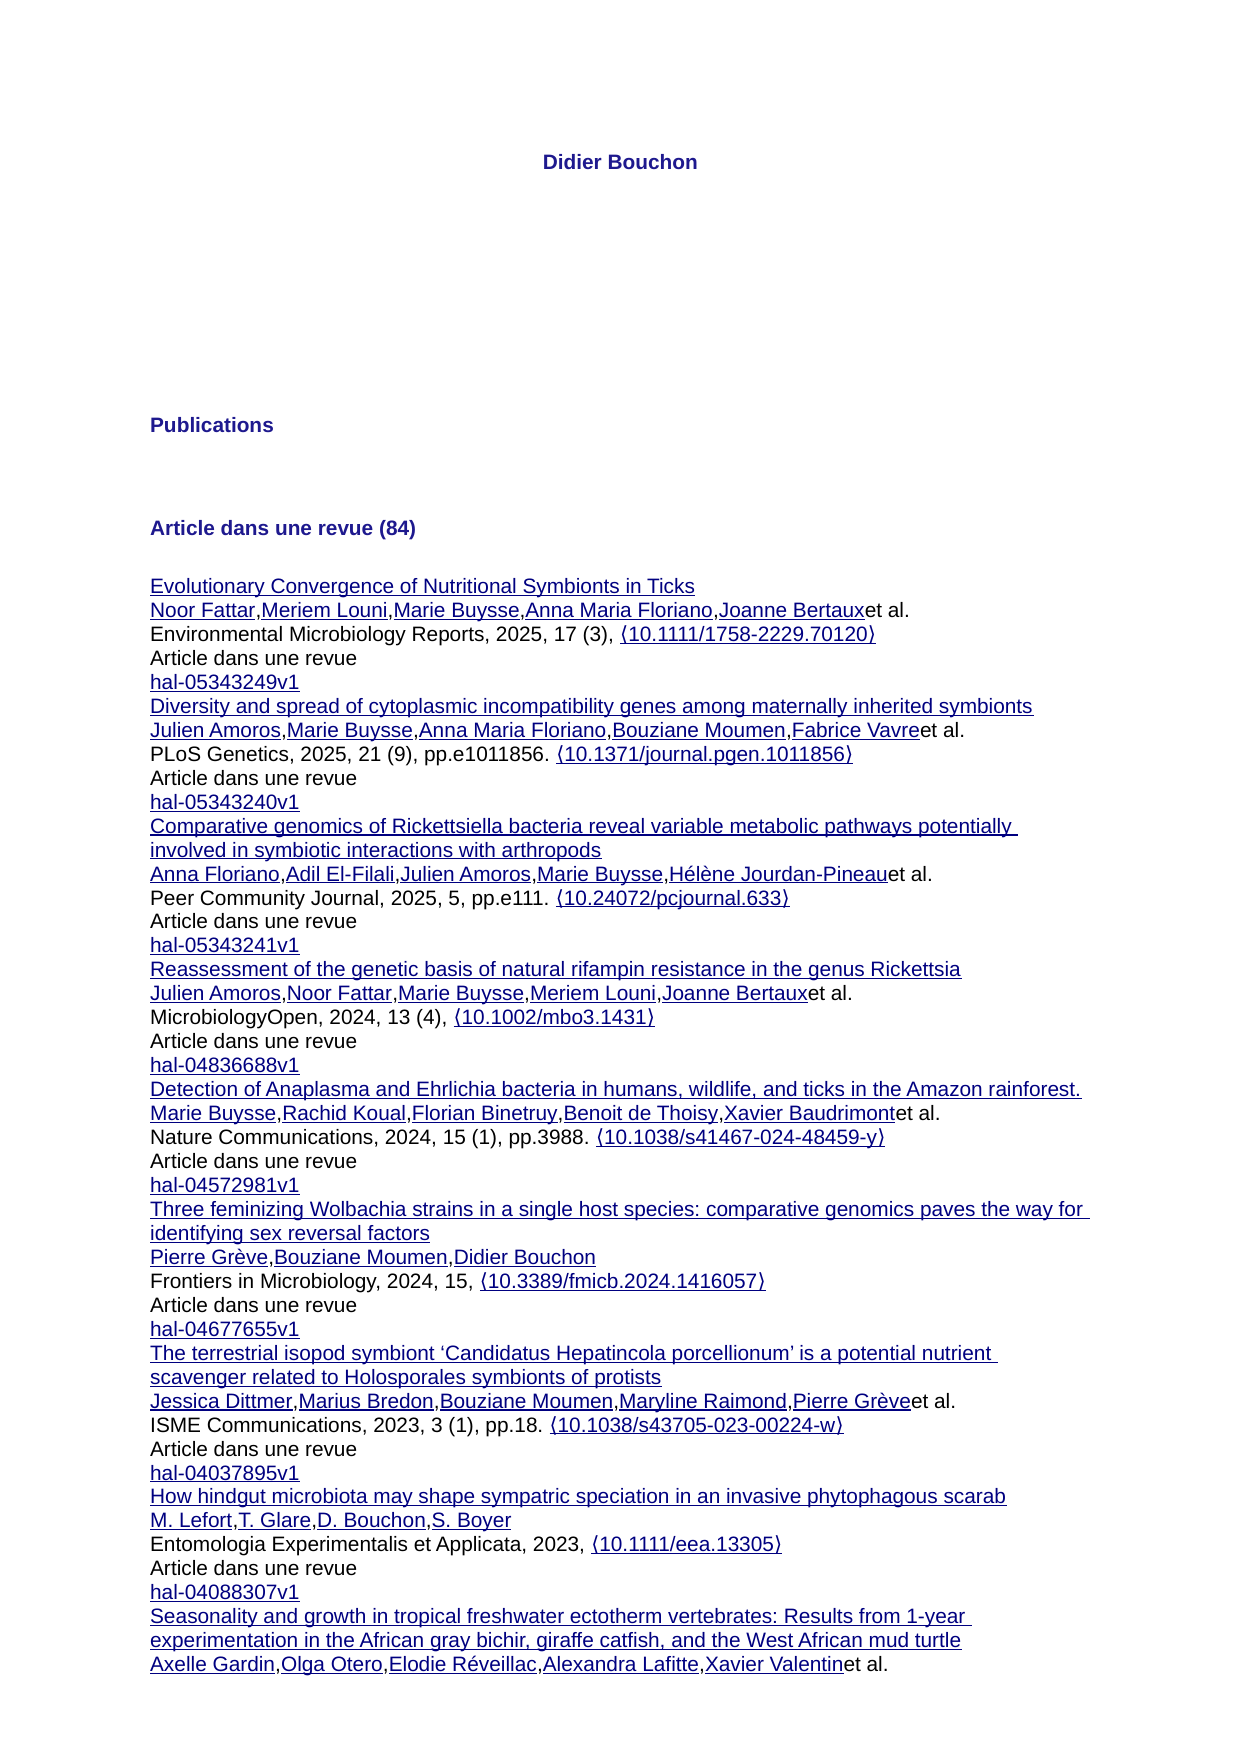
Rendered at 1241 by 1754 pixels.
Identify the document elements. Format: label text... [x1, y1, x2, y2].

table_cell identifying sex reversal factors Pierre Grève,Bouziane Moumen,Didier Bouchon Frontiers in Microbiology, 2024, 15, ⟨10.3389/fmicb.2024.1416057⟩ Article dans une revue hal-04677655v1 [150, 1219, 1090, 1341]
table_cell Seasonality and growth in tropical freshwater ectotherm vertebrates: Results from 1‐year experimentation in the African gray bichir, giraffe catfish, and the West African mud turtle Axelle Gardin,Olga Otero,Elodie Réveillac,Alexandra Lafitte,Xavier Valentinet al. [150, 1604, 1090, 1676]
subtitle Publications [150, 412, 1090, 436]
table_cell Comparative genomics of Rickettsiella bacteria reveal variable metabolic pathways potentially involved in symbiotic interactions with arthropods Anna Floriano,Adil El-Filali,Julien Amoros,Marie Buysse,Hélène Jourdan-Pineauet al. Peer Community Journal, 2025, 5, pp.e111. ⟨10.24072/pcjournal.633⟩ Article dans une revue hal-05343241v1 [150, 814, 1090, 957]
subtitle Didier Bouchon [150, 150, 1090, 174]
subtitle Article dans une revue (84) [150, 516, 1090, 539]
table_cell How hindgut microbiota may shape sympatric speciation in an invasive phytophagous scarab M. Lefort,T. Glare,D. Bouchon,S. Boyer Entomologia Experimentalis et Applicata, 2023, ⟨10.1111/eea.13305⟩ Article dans une revue hal-04088307v1 [150, 1484, 1090, 1604]
table_cell Three feminizing Wolbachia strains in a single host species: comparative genomics paves the way for [150, 1197, 1090, 1218]
table_cell Reassessment of the genetic basis of natural rifampin resistance in the genus Rickettsia Julien Amoros,Noor Fattar,Marie Buysse,Meriem Louni,Joanne Bertauxet al. MicrobiologyOpen, 2024, 13 (4), ⟨10.1002/mbo3.1431⟩ Article dans une revue hal-04836688v1 [150, 957, 1090, 1077]
table_cell Detection of Anaplasma and Ehrlichia bacteria in humans, wildlife, and ticks in the Amazon rainforest. Marie Buysse,Rachid Koual,Florian Binetruy,Benoit de Thoisy,Xavier Baudrimontet al. Nature Communications, 2024, 15 (1), pp.3988. ⟨10.1038/s41467-024-48459-y⟩ Article dans une revue hal-04572981v1 [150, 1077, 1090, 1197]
table_header Evolutionary Convergence of Nutritional Symbionts in Ticks Noor Fattar,Meriem Louni,Marie Buysse,Anna Maria Floriano,Joanne Bertauxet al. Environmental Microbiology Reports, 2025, 17 (3), ⟨10.1111/1758-2229.70120⟩ Article dans une revue hal-05343249v1 [150, 574, 1090, 694]
table_cell The terrestrial isopod symbiont ‘Candidatus Hepatincola porcellionum’ is a potential nutrient scavenger related to Holosporales symbionts of protists Jessica Dittmer,Marius Bredon,Bouziane Moumen,Maryline Raimond,Pierre Grèveet al. ISME Communications, 2023, 3 (1), pp.18. ⟨10.1038/s43705-023-00224-w⟩ Article dans une revue hal-04037895v1 [150, 1341, 1090, 1484]
table_cell Diversity and spread of cytoplasmic incompatibility genes among maternally inherited symbionts Julien Amoros,Marie Buysse,Anna Maria Floriano,Bouziane Moumen,Fabrice Vavreet al. PLoS Genetics, 2025, 21 (9), pp.e1011856. ⟨10.1371/journal.pgen.1011856⟩ Article dans une revue hal-05343240v1 [150, 694, 1090, 813]
